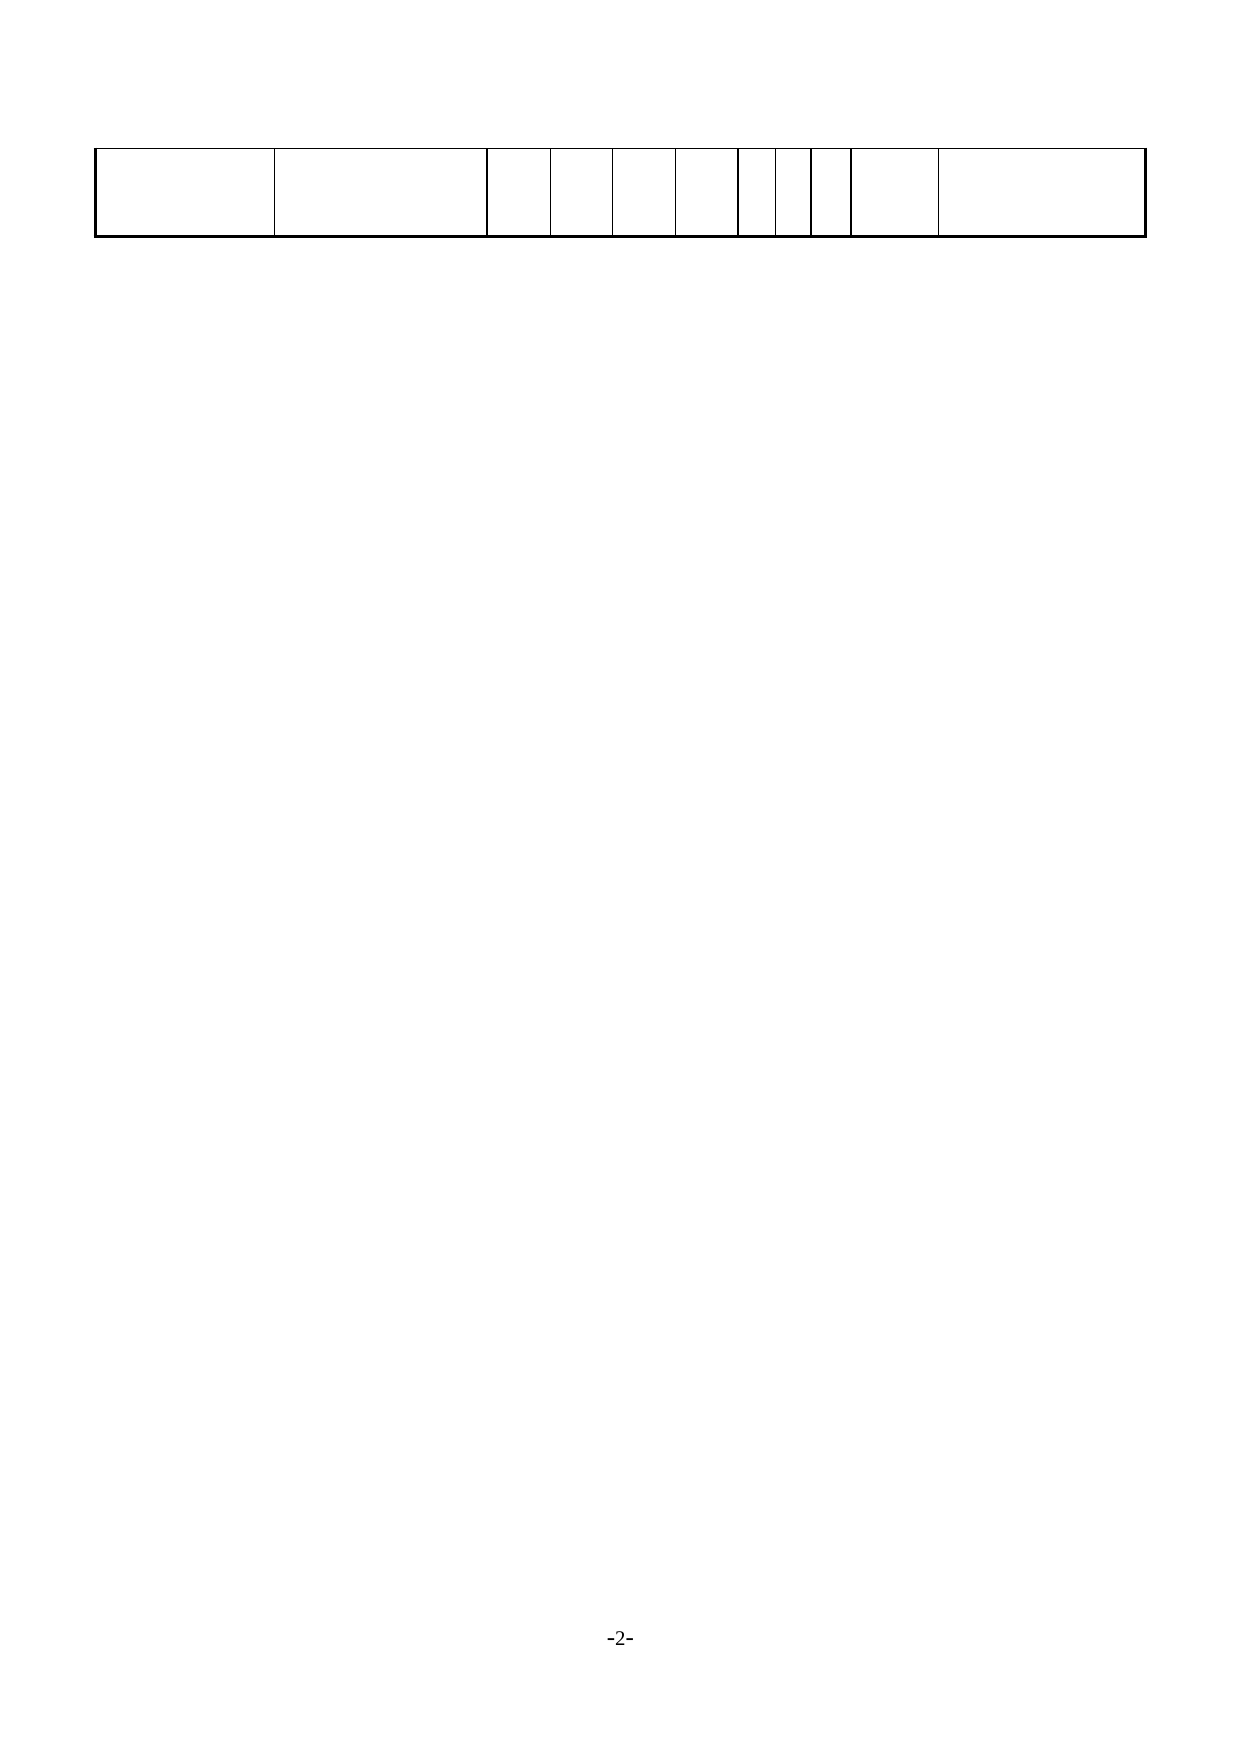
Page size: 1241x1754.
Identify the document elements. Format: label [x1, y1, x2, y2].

table_cell [676, 149, 737, 234]
table_cell [739, 149, 775, 234]
table_cell [939, 149, 1144, 234]
table_cell [852, 149, 938, 234]
table_cell [812, 149, 850, 234]
table_cell [613, 149, 675, 234]
table_cell [551, 149, 612, 234]
table_cell [275, 149, 486, 234]
table_cell [97, 149, 274, 234]
table_cell [776, 149, 810, 234]
table_cell [488, 149, 550, 234]
